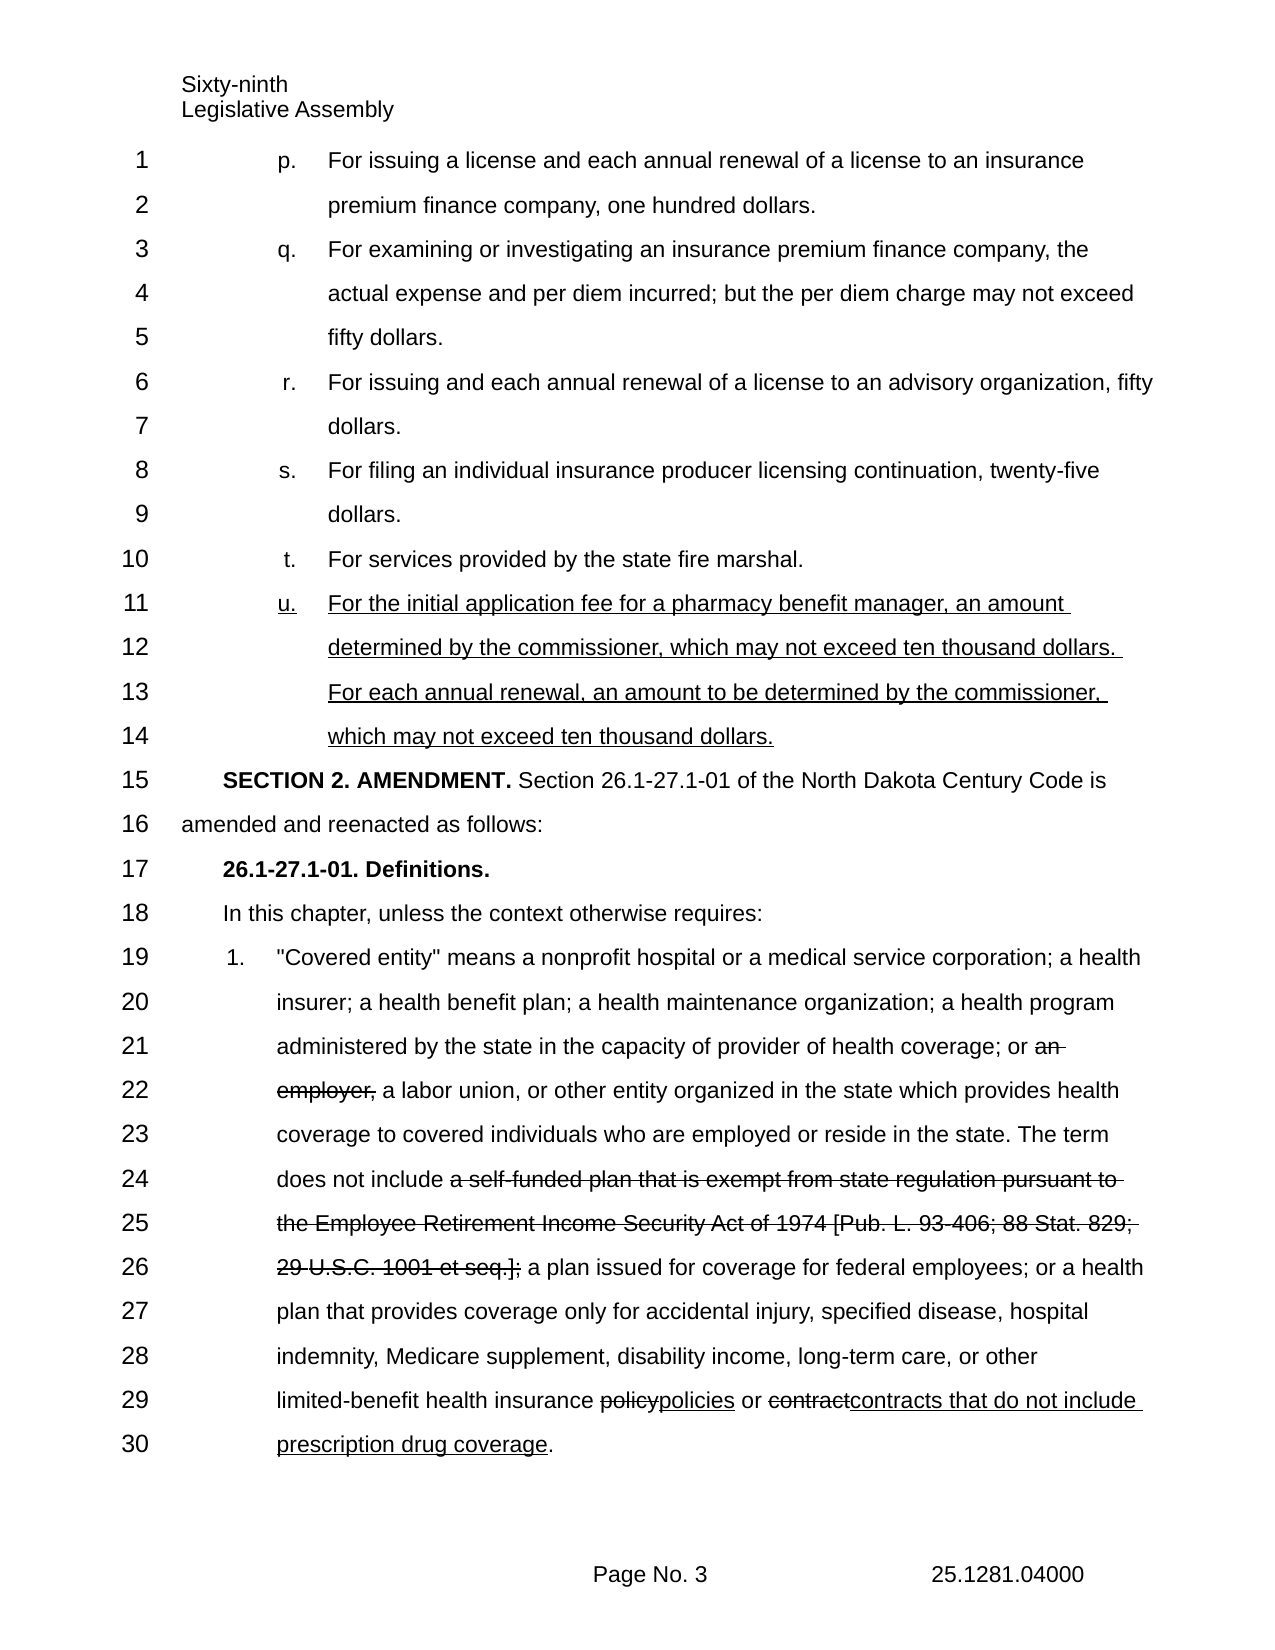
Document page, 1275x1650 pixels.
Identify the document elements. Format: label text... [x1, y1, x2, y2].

text 1. "Covered entity" means a nonprofit hospital or a medical service corporation; a health insurer; a health benefit plan; a health maintenance organization; a health program administered by the state in the capacity of provider of health coverage; or an employer, a labor union, or other entity organized in the state which provides health coverage to covered individuals who are employed or reside in the state. The term does not include a self‑funded plan that is exempt from state regulation pursuant to the Employee Retirement Income Security Act of 1974 [Pub. L. 93‑406; 88 Stat. 829; 29 U.S.C. 1001 et seq.]; a plan issued for coverage for federal employees; or a health plan that provides coverage only for accidental injury, specified disease, hospital indemnity, Medicare supplement, disability income, long‑term care, or other limited‑benefit health insurance policypolicies or contractcontracts that do not include prescription drug coverage. [181, 930, 1154, 1461]
text t. For services provided by the state fire marshal. [181, 532, 1154, 576]
text q. For examining or investigating an insurance premium finance company, the actual expense and per diem incurred; but the per diem charge may not exceed fifty dollars. [181, 222, 1154, 355]
text u. For the initial application fee for a pharmacy benefit manager, an amount determined by the commissioner, which may not exceed ten thousand dollars. For each annual renewal, an amount to be determined by the commissioner, which may not exceed ten thousand dollars. [181, 576, 1154, 753]
text s. For filing an individual insurance producer licensing continuation, twenty‑five dollars. [181, 443, 1154, 532]
text SECTION 2. AMENDMENT. Section 26.1‑27.1‑01 of the North Dakota Century Code is amended and reenacted as follows: [181, 753, 1154, 842]
text r. For issuing and each annual renewal of a license to an advisory organization, fifty dollars. [181, 355, 1154, 443]
subtitle 26.1‑27.1‑01. Definitions. [181, 842, 1154, 886]
text In this chapter, unless the context otherwise requires: [181, 886, 1154, 930]
text p. For issuing a license and each annual renewal of a license to an insurance premium finance company, one hundred dollars. [181, 133, 1154, 222]
